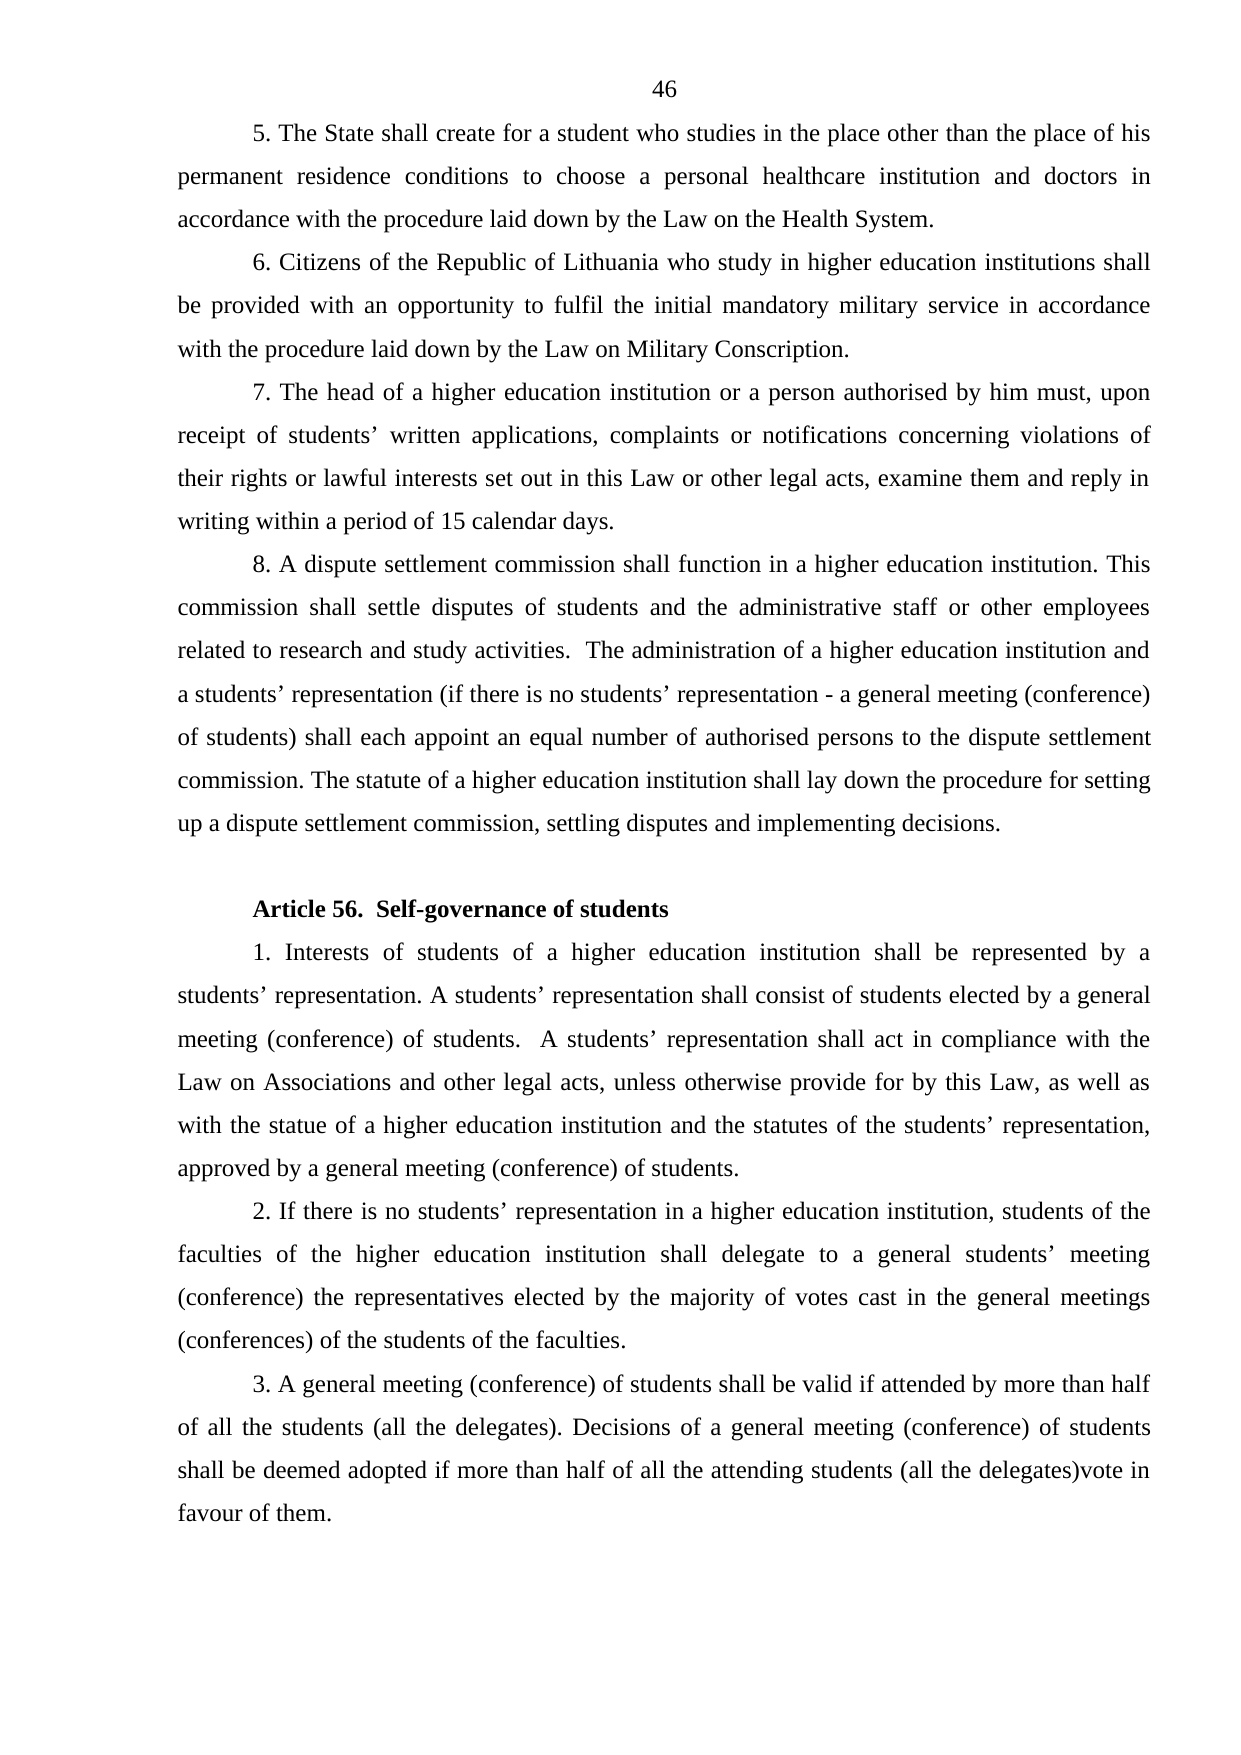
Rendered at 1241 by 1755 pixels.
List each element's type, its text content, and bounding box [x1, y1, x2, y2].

text Article 56. Self-governance of students [177, 894, 1152, 923]
text 6. Citizens of the Republic of Lithuania who study in higher education institutions shall be provided with an opportunity to fulfil the initial mandatory military service in accordance with the procedure laid down by the Law on Military Conscription. [177, 247, 1152, 362]
text 1. Interests of students of a higher education institution shall be represented by a students’ representation. A students’ representation shall consist of students elected by a general meeting (conference) of students. A students’ representation shall act in compliance with the Law on Associations and other legal acts, unless otherwise provide for by this Law, as well as with the statue of a higher education institution and the statutes of the students’ representation, approved by a general meeting (conference) of students. [177, 937, 1152, 1182]
text 3. A general meeting (conference) of students shall be valid if attended by more than half of all the students (all the delegates). Decisions of a general meeting (conference) of students shall be deemed adopted if more than half of all the attending students (all the delegates)vote in favour of them. [177, 1369, 1152, 1527]
text 8. A dispute settlement commission shall function in a higher education institution. This commission shall settle disputes of students and the administrative staff or other employees related to research and study activities. The administration of a higher education institution and a students’ representation (if there is no students’ representation - a general meeting (conference) of students) shall each appoint an equal number of authorised persons to the dispute settlement commission. The statute of a higher education institution shall lay down the procedure for setting up a dispute settlement commission, settling disputes and implementing decisions. [177, 549, 1152, 837]
text 2. If there is no students’ representation in a higher education institution, students of the faculties of the higher education institution shall delegate to a general students’ meeting (conference) the representatives elected by the majority of votes cast in the general meetings (conferences) of the students of the faculties. [177, 1196, 1152, 1354]
text 5. The State shall create for a student who studies in the place other than the place of his permanent residence conditions to choose a personal healthcare institution and doctors in accordance with the procedure laid down by the Law on the Health System. [177, 118, 1152, 233]
text 7. The head of a higher education institution or a person authorised by him must, upon receipt of students’ written applications, complaints or notifications concerning violations of their rights or lawful interests set out in this Law or other legal acts, examine them and reply in writing within a period of 15 calendar days. [177, 377, 1152, 535]
